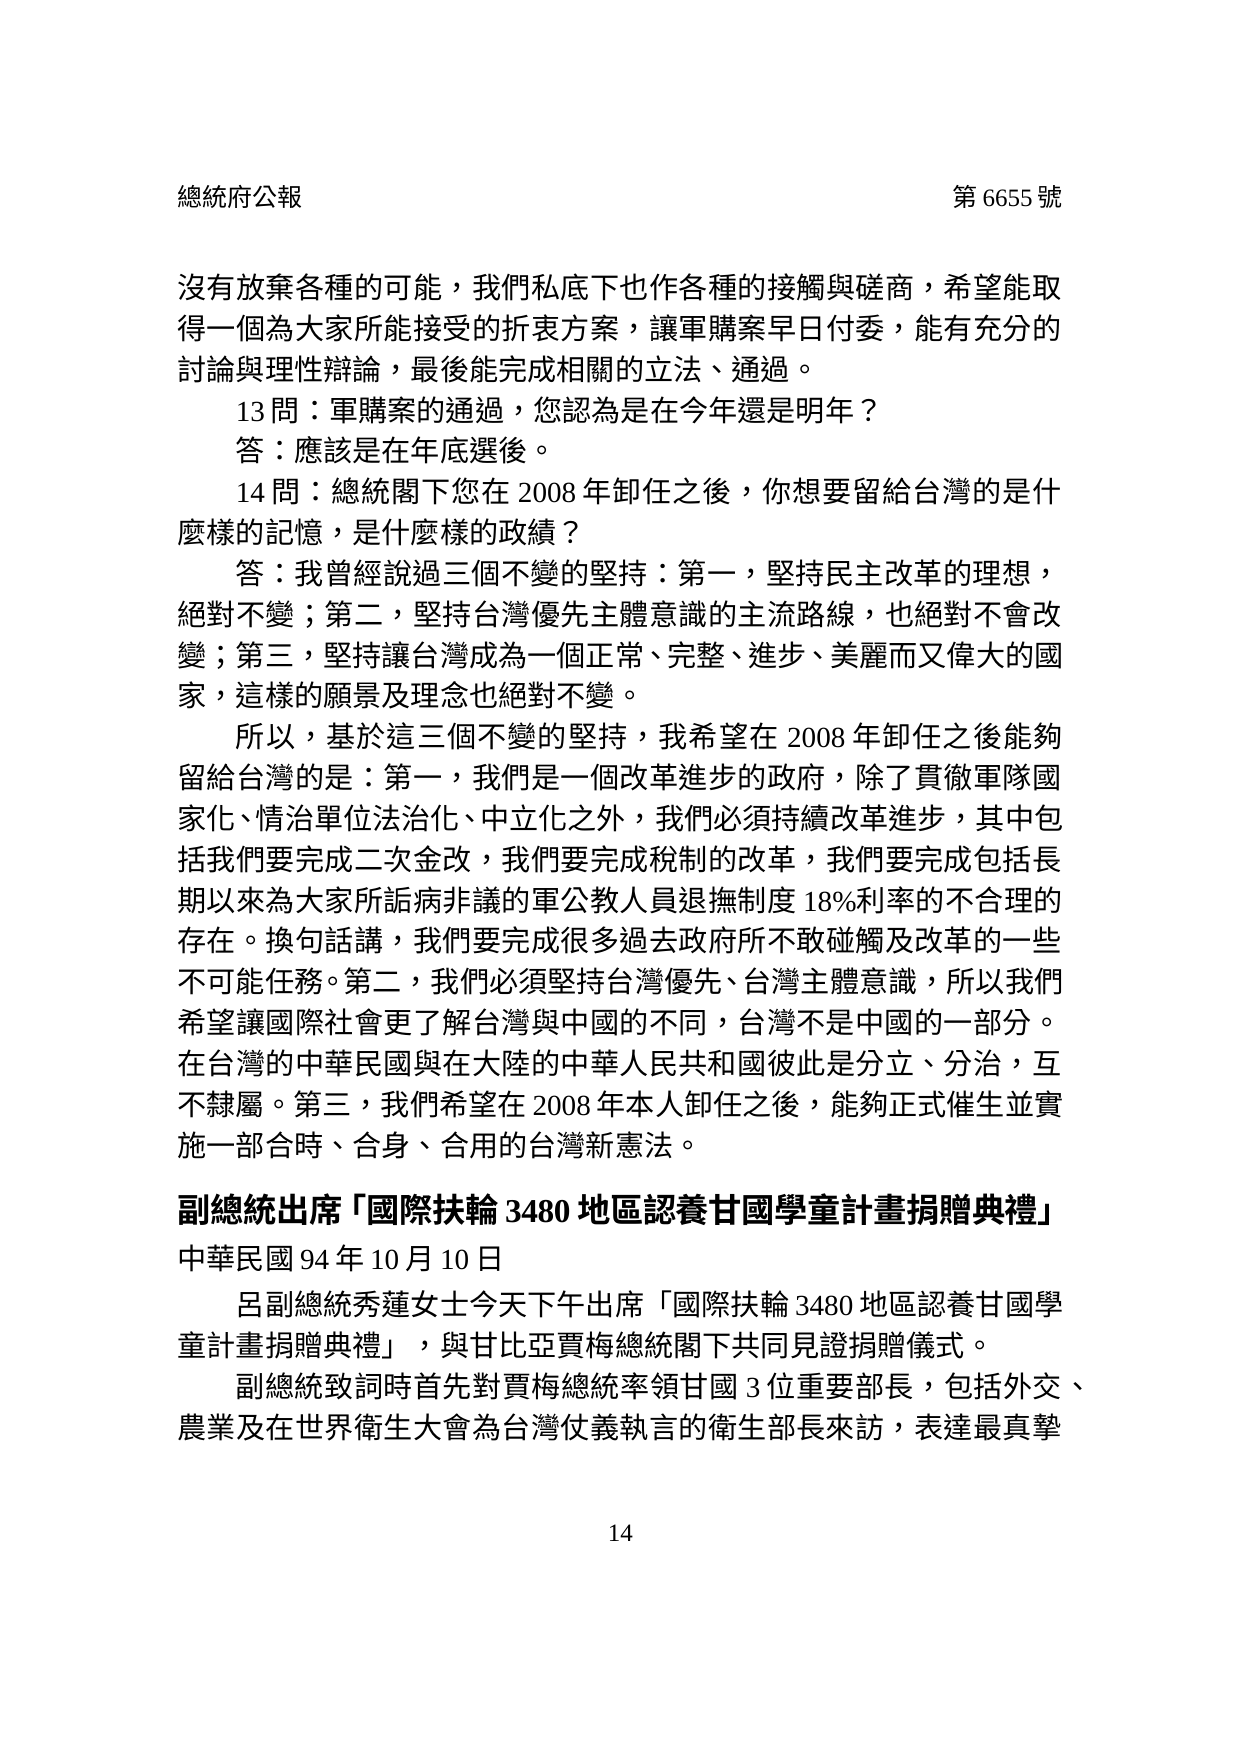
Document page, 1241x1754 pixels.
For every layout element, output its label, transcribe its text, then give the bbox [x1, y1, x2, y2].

text 副總統致詞時首先對賈梅總統率領甘國3位重要部長，包括外交、農業及在世界衛生大會為台灣仗義執言的衛生部長來訪，表達最真摯的歡迎之忱。 [177, 1364, 1063, 1447]
text 13問：軍購案的通過，您認為是在今年還是明年？ [177, 388, 1063, 429]
text 答：我曾經說過三個不變的堅持：第一，堅持民主改革的理想，絕對不變；第二，堅持台灣優先主體意識的主流路線，也絕對不會改變；第三，堅持讓台灣成為一個正常、完整、進步、美麗而又偉大的國家，這樣的願景及理念也絕對不變。 [177, 552, 1063, 715]
text 答：應該是在年底選後。 [177, 429, 1063, 470]
text 副總統出席「國際扶輪3480地區認養甘國學童計畫捐贈典禮」 [177, 1189, 1063, 1231]
text 他們之所以反對，一方面是因為反扁、反對本人，所以就反對一切；第二是因為他們要討好中國，為了要到北京去，中國反對台灣的軍購，他們也跟著中國的音樂起舞，也跟著反對；第三，國民黨非常清楚，國民黨目前幾位當家者也非常清楚，軍購案一定要付委，一定要討論，甚至要通過。但是沒想到宋楚瑜一回國，一句話就把它綁架，宋楚瑜主席要脅國民黨，如果敢讓軍購案付委，他就要讓不當取得黨產條例付委。如果國民黨就因為這樣而被親民黨、被宋楚瑜所綁架，那很清楚地，國民黨為了確保他們這些不公不義而來的黨產而犧牲了全民的利益、國家的安全，2300萬台灣人民絕對不會原諒。所以在三合一年底選前，這一、兩個月，由於有選舉的利益，國民黨要與親民黨作充分的合作，所以很難在選前軍購案會有正式的討論與通過，但我們沒有放棄各種的可能，我們私底下也作各種的接觸與磋商，希望能取得一個為大家所能接受的折衷方案，讓軍購案早日付委，能有充分的討論與理性辯論，最後能完成相關的立法、通過。 [177, 266, 1063, 388]
text 中華民國94年10月10日 [177, 1236, 1063, 1277]
text 14問：總統閣下您在2008年卸任之後，你想要留給台灣的是什麼樣的記憶，是什麼樣的政績？ [177, 470, 1063, 552]
text 呂副總統秀蓮女士今天下午出席「國際扶輪3480地區認養甘國學童計畫捐贈典禮」，與甘比亞賈梅總統閣下共同見證捐贈儀式。 [177, 1282, 1063, 1364]
text 所以，基於這三個不變的堅持，我希望在2008年卸任之後能夠留給台灣的是：第一，我們是一個改革進步的政府，除了貫徹軍隊國家化、情治單位法治化、中立化之外，我們必須持續改革進步，其中包括我們要完成二次金改，我們要完成稅制的改革，我們要完成包括長期以來為大家所詬病非議的軍公教人員退撫制度18%利率的不合理的存在。換句話講，我們要完成很多過去政府所不敢碰觸及改革的一些不可能任務。第二，我們必須堅持台灣優先、台灣主體意識，所以我們希望讓國際社會更了解台灣與中國的不同，台灣不是中國的一部分。在台灣的中華民國與在大陸的中華人民共和國彼此是分立、分治，互不隸屬。第三，我們希望在2008年本人卸任之後，能夠正式催生並實施一部合時、合身、合用的台灣新憲法。 [177, 715, 1063, 1164]
